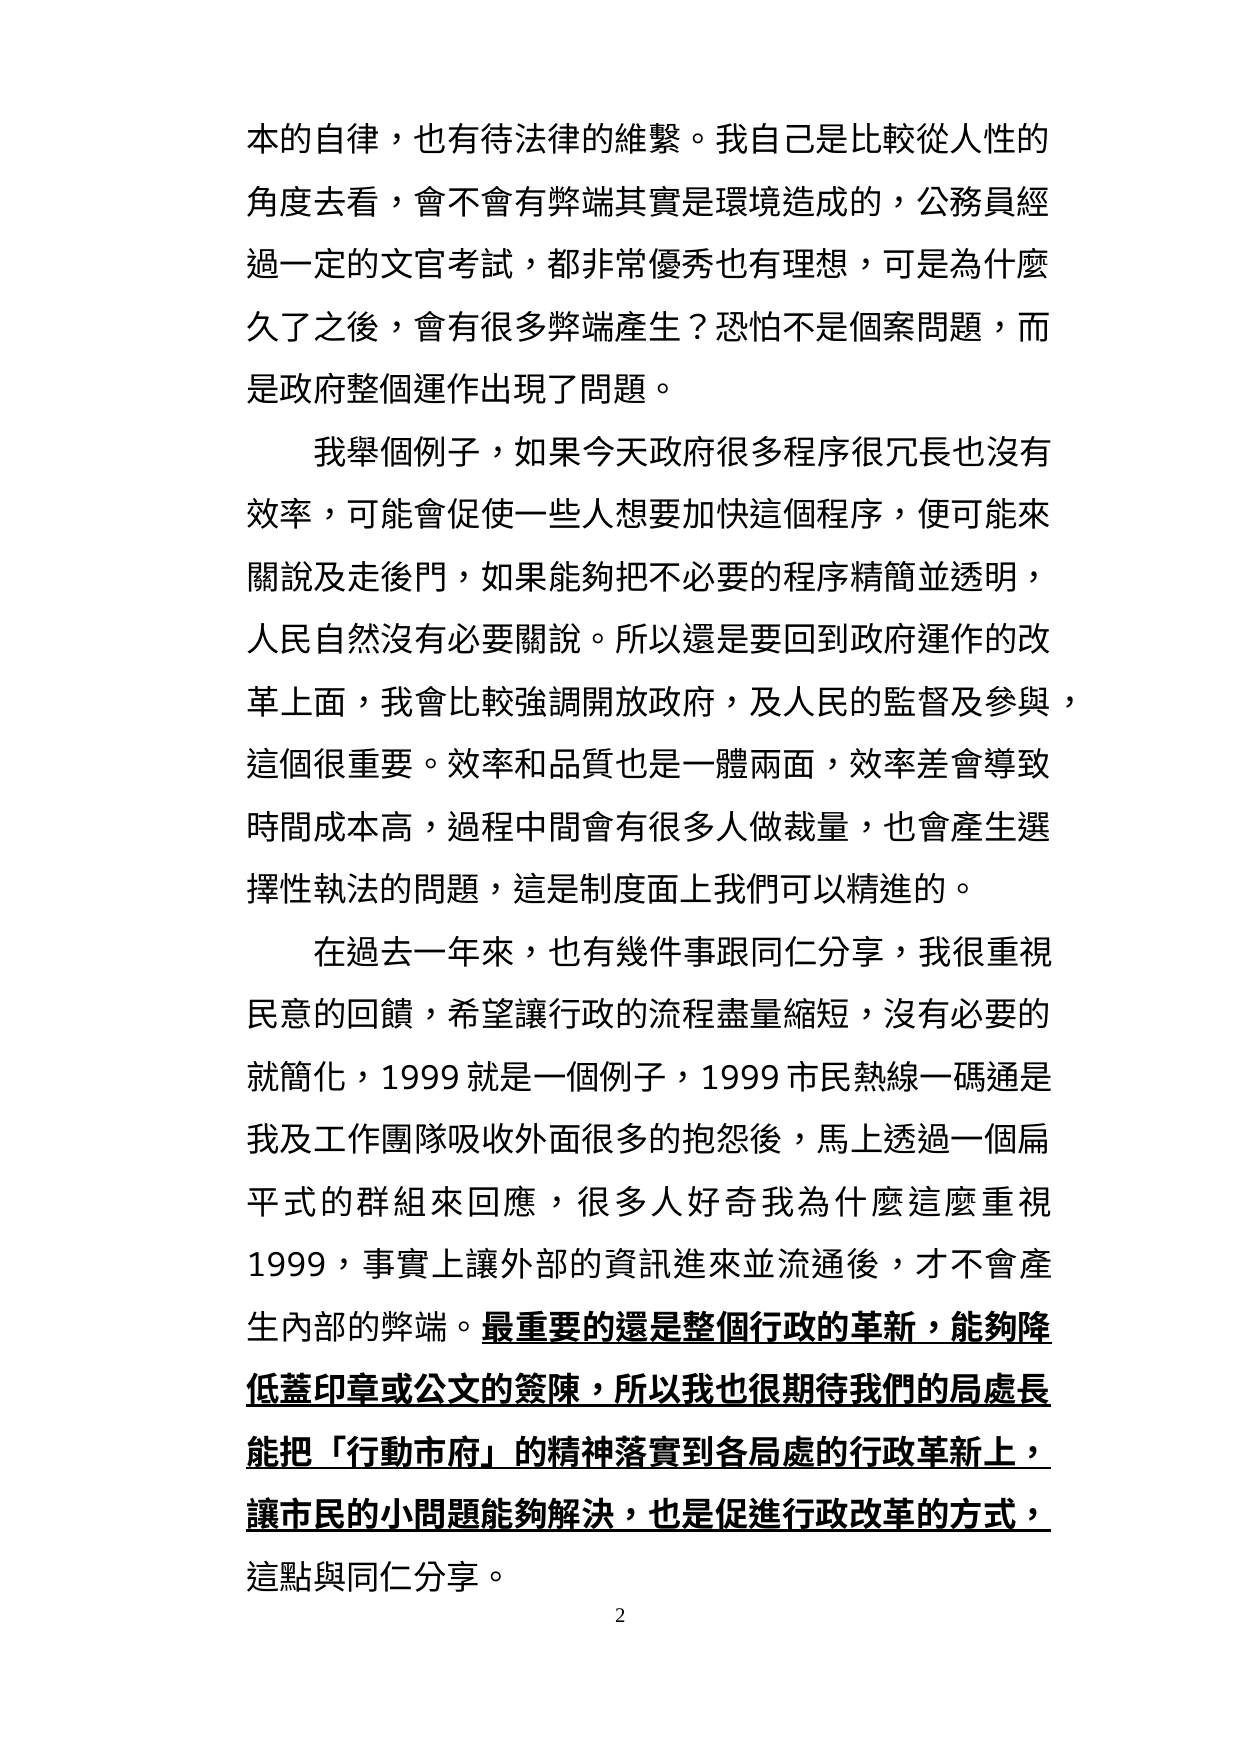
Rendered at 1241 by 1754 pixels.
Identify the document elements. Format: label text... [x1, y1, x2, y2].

text 今年度的第1次廉政會報，我們市府團隊也上任1年，是一個很好的時間點，來做一些回顧與展望，今天的議程裡面，除了政風處把他們一些促進廉政的作為跟成果做一個報告，也有一個民意調查的結果可以跟大家分享。基本上我們在民主政治裡面，強調的就是民意政治與責任政治，怎麼樣讓開放的政府能夠為民興利，但是也要防弊，興利與防弊是一體兩面，如果為了防弊去阻止了興利，政府也無法發揮它的功能。在興利的過程，可能連帶產生一些弊端，怎麼樣來降低？廉政並不是因此就不作為，如果公務員都不做不錯，效率很差，品質也不好，就失去政府存在的目的。如何讓政府能積極作為又能防止作為當中產生的弊端？事實上除了有賴最根本的自律，也有待法律的維繫。我自己是比較從人性的角度去看，會不會有弊端其實是環境造成的，公務員經過一定的文官考試，都非常優秀也有理想，可是為什麼久了之後，會有很多弊端產生？恐怕不是個案問題，而是政府整個運作出現了問題。 [246, 96, 1053, 408]
text 我舉個例子，如果今天政府很多程序很冗長也沒有效率，可能會促使一些人想要加快這個程序，便可能來關說及走後門，如果能夠把不必要的程序精簡並透明，人民自然沒有必要關說。所以還是要回到政府運作的改革上面，我會比較強調開放政府，及人民的監督及參與，這個很重要。效率和品質也是一體兩面，效率差會導致時間成本高，過程中間會有很多人做裁量，也會產生選擇性執法的問題，這是制度面上我們可以精進的。 [246, 408, 1053, 908]
text 在過去一年來，也有幾件事跟同仁分享，我很重視民意的回饋，希望讓行政的流程盡量縮短，沒有必要的就簡化，1999就是一個例子，1999市民熱線一碼通是我及工作團隊吸收外面很多的抱怨後，馬上透過一個扁平式的群組來回應，很多人好奇我為什麼這麼重視1999，事實上讓外部的資訊進來並流通後，才不會產生內部的弊端。最重要的還是整個行政的革新，能夠降低蓋印章或公文的簽陳，所以我也很期待我們的局處長能把「行動市府」的精神落實到各局處的行政革新上，讓市民的小問題能夠解決，也是促進行政改革的方式，這點與同仁分享。 [246, 908, 1053, 1596]
